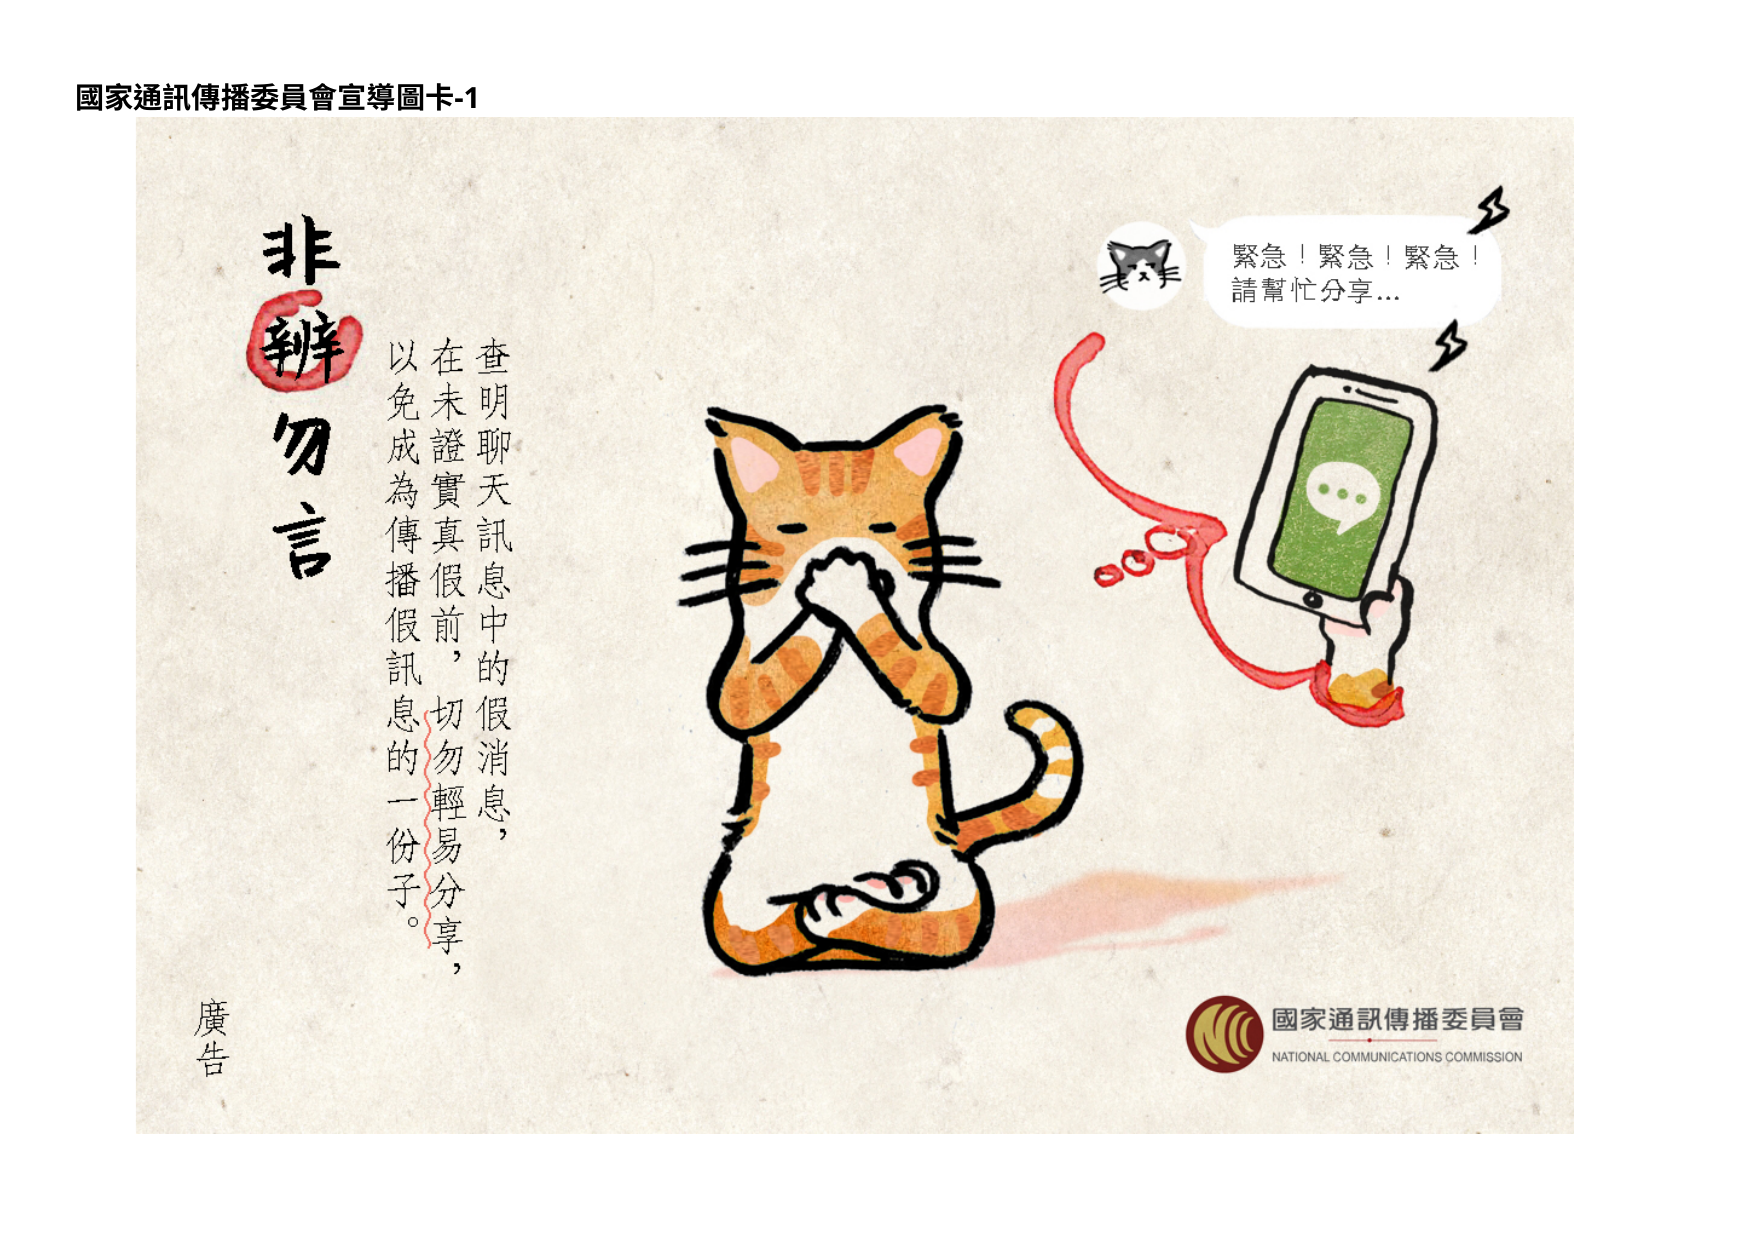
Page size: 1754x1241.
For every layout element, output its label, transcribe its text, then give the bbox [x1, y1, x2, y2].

picture [135, 117, 1574, 1134]
text 國家通訊傳播委員會宣導圖卡-1 [75, 75, 1679, 117]
